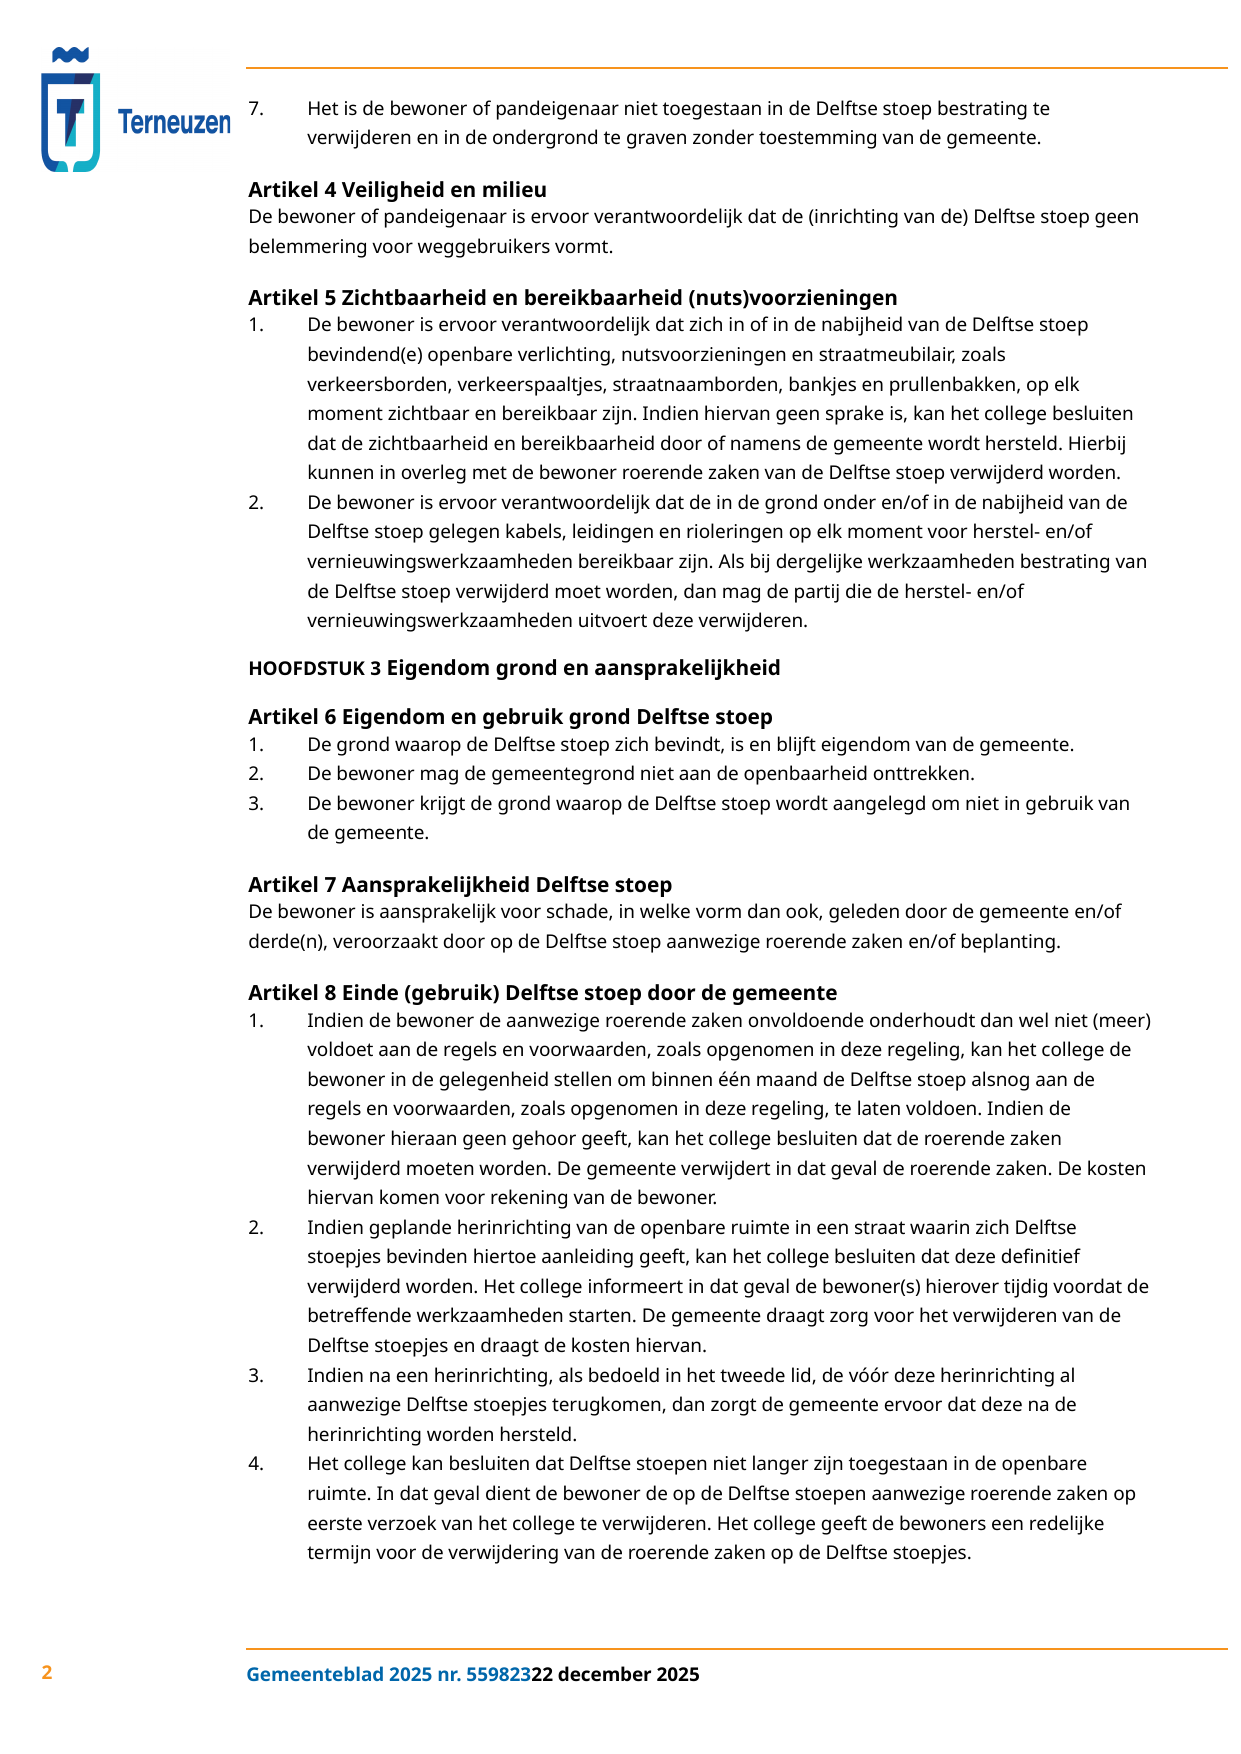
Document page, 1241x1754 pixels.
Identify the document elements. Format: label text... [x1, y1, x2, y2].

list De bewoner is ervoor verantwoordelijk dat zich in of in de nabijheid van de Delftse stoep bevindend(e) openbare verlichting, nutsvoorzieningen en straatmeubilair, zoals verkeersborden, verkeerspaaltjes, straatnaamborden, bankjes en prullenbakken, op elk moment zichtbaar en bereikbaar zijn. Indien hiervan geen sprake is, kan het college besluiten dat de zichtbaarheid en bereikbaarheid door of namens de gemeente wordt hersteld. Hierbij kunnen in overleg met de bewoner roerende zaken van de Delftse stoep verwijderd worden. [248, 312, 1152, 485]
list Het is de bewoner of pandeigenaar niet toegestaan in de Delftse stoep bestrating te verwijderen en in de ondergrond te graven zonder toestemming van de gemeente. [248, 95, 1152, 150]
list De bewoner is ervoor verantwoordelijk dat de in de grond onder en/of in de nabijheid van de Delftse stoep gelegen kabels, leidingen en rioleringen op elk moment voor herstel- en/of vernieuwingswerkzaamheden bereikbaar zijn. Als bij dergelijke werkzaamheden bestrating van de Delftse stoep verwijderd moet worden, dan mag de partij die de herstel- en/of vernieuwingswerkzaamheden uitvoert deze verwijderen. [248, 489, 1152, 633]
text Artikel 5 Zichtbaarheid en bereikbaarheid (nuts)voorzieningen [248, 283, 1152, 312]
list Het college kan besluiten dat Delftse stoepen niet langer zijn toegestaan in de openbare ruimte. In dat geval dient de bewoner de op de Delftse stoepen aanwezige roerende zaken op eerste verzoek van het college te verwijderen. Het college geeft de bewoners een redelijke termijn voor de verwijdering van de roerende zaken op de Delftse stoepjes. [248, 1451, 1152, 1565]
list De bewoner mag de gemeentegrond niet aan de openbaarheid onttrekken. [248, 760, 1152, 786]
list De grond waarop de Delftse stoep zich bevindt, is en blijft eigendom van de gemeente. [248, 731, 1152, 757]
text De bewoner of pandeigenaar is ervoor verantwoordelijk dat de (inrichting van de) Delftse stoep geen belemmering voor weggebruikers vormt. [248, 203, 1152, 258]
text De bewoner is aansprakelijk voor schade, in welke vorm dan ook, geleden door de gemeente en/of derde(n), veroorzaakt door op de Delftse stoep aanwezige roerende zaken en/of beplanting. [248, 898, 1152, 954]
list Indien geplande herinrichting van de openbare ruimte in een straat waarin zich Delftse stoepjes bevinden hiertoe aanleiding geeft, kan het college besluiten dat deze definitief verwijderd worden. Het college informeert in dat geval de bewoner(s) hierover tijdig voordat de betreffende werkzaamheden starten. De gemeente draagt zorg voor het verwijderen van de Delftse stoepjes en draagt de kosten hiervan. [248, 1214, 1152, 1358]
text HOOFDSTUK 3 Eigendom grond en aansprakelijkheid [248, 653, 1152, 682]
text Artikel 8 Einde (gebruik) Delftse stoep door de gemeente [248, 978, 1152, 1007]
list De bewoner krijgt de grond waarop de Delftse stoep wordt aangelegd om niet in gebruik van de gemeente. [248, 790, 1152, 845]
list Indien na een herinrichting, als bedoeld in het tweede lid, de vóór deze herinrichting al aanwezige Delftse stoepjes terugkomen, dan zorgt de gemeente ervoor dat deze na de herinrichting worden hersteld. [248, 1362, 1152, 1447]
picture [41, 47, 231, 172]
text Artikel 4 Veiligheid en milieu [248, 175, 1152, 203]
text Artikel 6 Eigendom en gebruik grond Delftse stoep [248, 702, 1152, 731]
list Indien de bewoner de aanwezige roerende zaken onvoldoende onderhoudt dan wel niet (meer) voldoet aan de regels en voorwaarden, zoals opgenomen in deze regeling, kan het college de bewoner in de gelegenheid stellen om binnen één maand de Delftse stoep alsnog aan de regels en voorwaarden, zoals opgenomen in deze regeling, te laten voldoen. Indien de bewoner hieraan geen gehoor geeft, kan het college besluiten dat de roerende zaken verwijderd moeten worden. De gemeente verwijdert in dat geval de roerende zaken. De kosten hiervan komen voor rekening van de bewoner. [248, 1007, 1152, 1210]
text Artikel 7 Aansprakelijkheid Delftse stoep [248, 870, 1152, 898]
